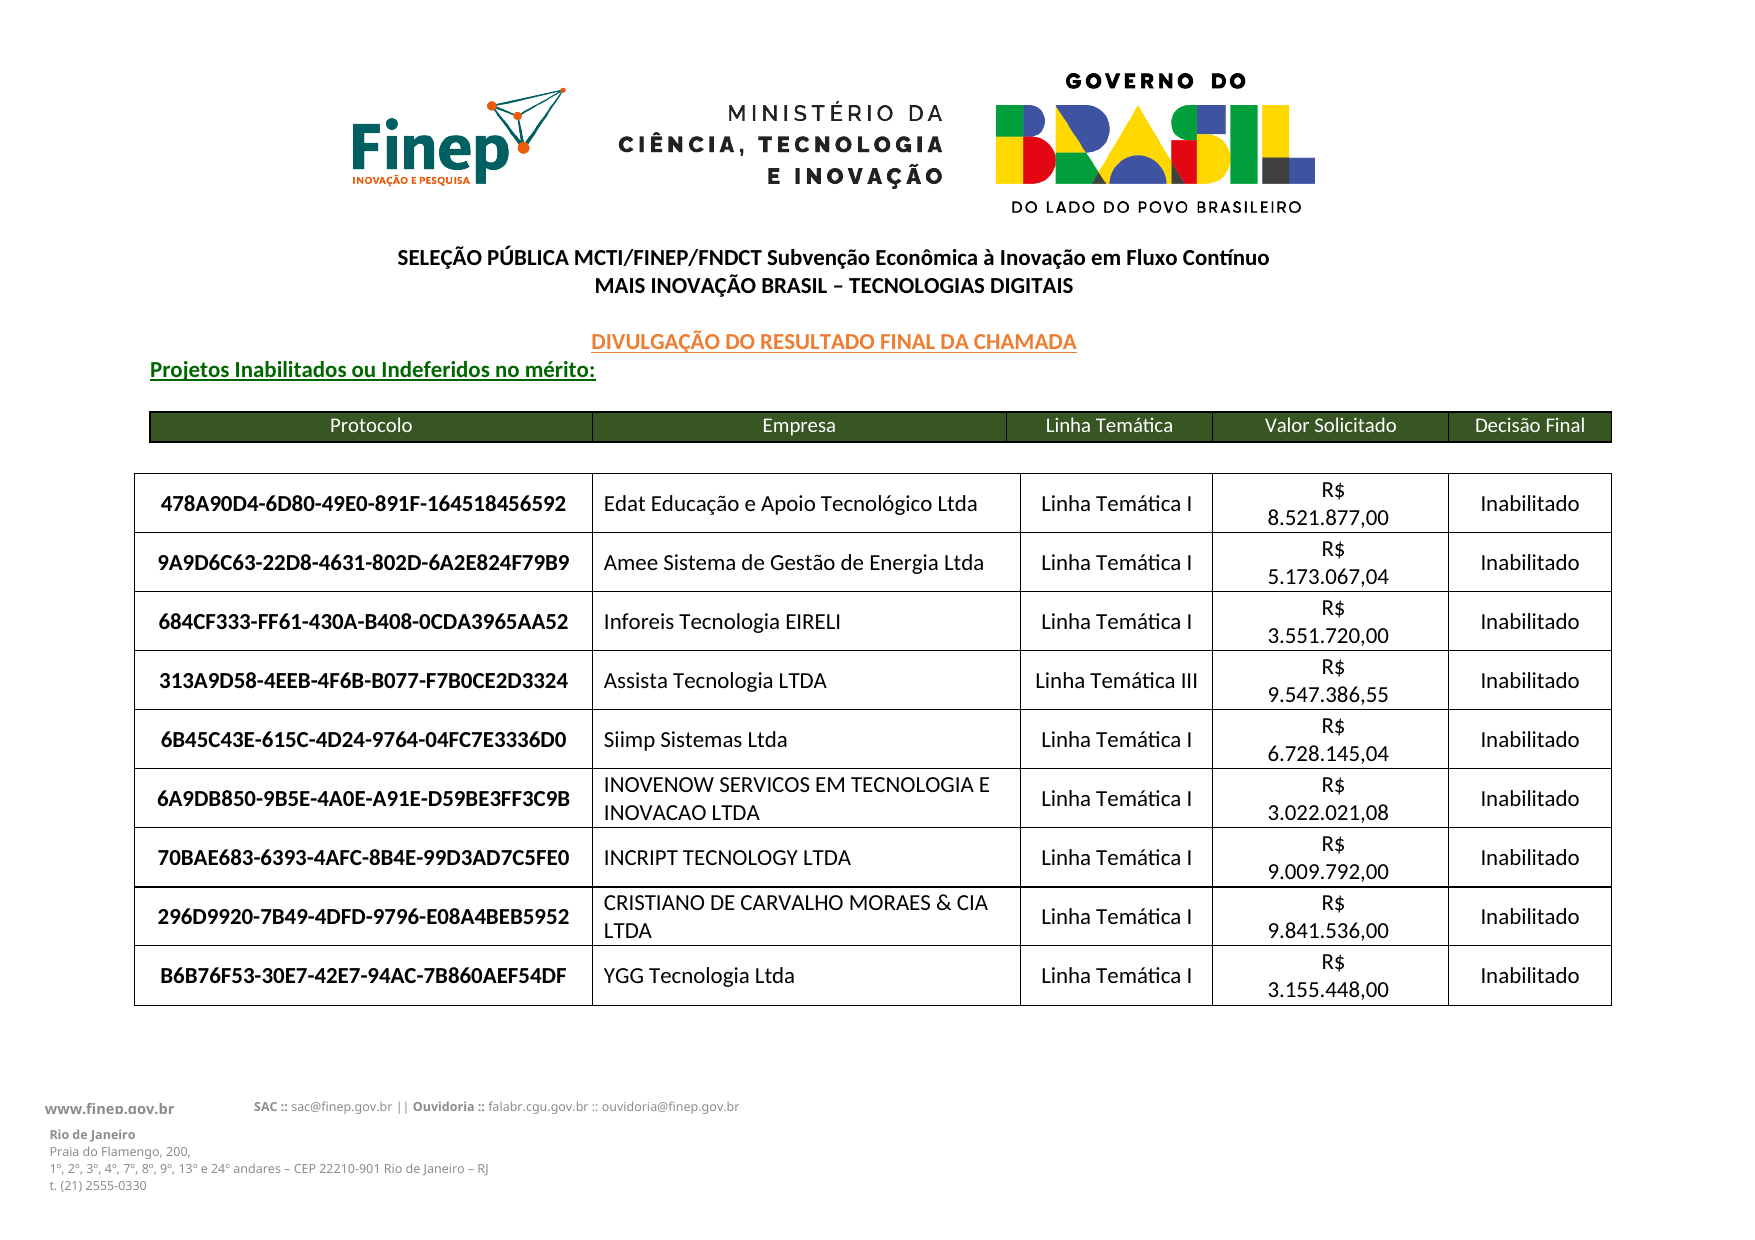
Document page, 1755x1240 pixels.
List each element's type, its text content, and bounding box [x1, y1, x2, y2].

table_cell R$ 5.173.067,04 [1213, 533, 1448, 591]
table_cell Inabilitado [1449, 533, 1611, 591]
table_cell Inabilitado [1449, 946, 1611, 1004]
table_cell R$ 3.022.021,08 [1213, 769, 1448, 827]
table_cell Linha Temática I [1021, 828, 1212, 886]
table_cell 478A90D4-6D80-49E0-891F-164518456592 [135, 474, 592, 532]
table_cell 313A9D58-4EEB-4F6B-B077-F7B0CE2D3324 [135, 651, 592, 709]
table_cell 6A9DB850-9B5E-4A0E-A91E-D59BE3FF3C9B [135, 769, 592, 827]
table_cell Inabilitado [1449, 828, 1611, 886]
table_cell 6B45C43E-615C-4D24-9764-04FC7E3336D0 [135, 710, 592, 768]
table_cell Inabilitado [1449, 769, 1611, 827]
table_cell R$ 3.155.448,00 [1213, 946, 1448, 1004]
table_cell Linha Temática I [1021, 592, 1212, 650]
table_cell 684CF333-FF61-430A-B408-0CDA3965AA52 [135, 592, 592, 650]
table_cell Linha Temática I [1021, 946, 1212, 1004]
table_cell INOVENOW SERVICOS EM TECNOLOGIA E INOVACAO LTDA [593, 769, 1020, 827]
table_cell R$ 9.547.386,55 [1213, 651, 1448, 709]
table_cell Linha Temática I [1021, 769, 1212, 827]
table_cell B6B76F53-30E7-42E7-94AC-7B860AEF54DF [135, 946, 592, 1004]
table_cell Siimp Sistemas Ltda [593, 710, 1020, 768]
table_cell 296D9920-7B49-4DFD-9796-E08A4BEB5952 [135, 888, 592, 945]
table_cell Linha Temática I [1021, 888, 1212, 945]
table_cell Linha Temática I [1021, 474, 1212, 532]
table_cell 9A9D6C63-22D8-4631-802D-6A2E824F79B9 [135, 533, 592, 591]
table_cell CRISTIANO DE CARVALHO MORAES & CIA LTDA [593, 888, 1020, 945]
table_cell Linha Temática I [1021, 710, 1212, 768]
table_cell R$ 9.009.792,00 [1213, 828, 1448, 886]
table_cell R$ 6.728.145,04 [1213, 710, 1448, 768]
table_cell Assista Tecnologia LTDA [593, 651, 1020, 709]
table_cell Linha Temática I [1021, 533, 1212, 591]
table_cell R$ 3.551.720,00 [1213, 592, 1448, 650]
table_cell R$ 9.841.536,00 [1213, 888, 1448, 945]
table_cell Linha Temática III [1021, 651, 1212, 709]
table_cell Edat Educação e Apoio Tecnológico Ltda [593, 474, 1020, 532]
table_cell Inabilitado [1449, 710, 1611, 768]
table_cell Inabilitado [1449, 651, 1611, 709]
table_cell YGG Tecnologia Ltda [593, 946, 1020, 1004]
table_cell INCRIPT TECNOLOGY LTDA [593, 828, 1020, 886]
table_cell Amee Sistema de Gestão de Energia Ltda [593, 533, 1020, 591]
table_cell Inabilitado [1449, 888, 1611, 945]
table_cell Inabilitado [1449, 592, 1611, 650]
table_cell Inforeis Tecnologia EIRELI [593, 592, 1020, 650]
table_cell Inabilitado [1449, 474, 1611, 532]
table_cell R$ 8.521.877,00 [1213, 474, 1448, 532]
table_cell 70BAE683-6393-4AFC-8B4E-99D3AD7C5FE0 [135, 828, 592, 886]
